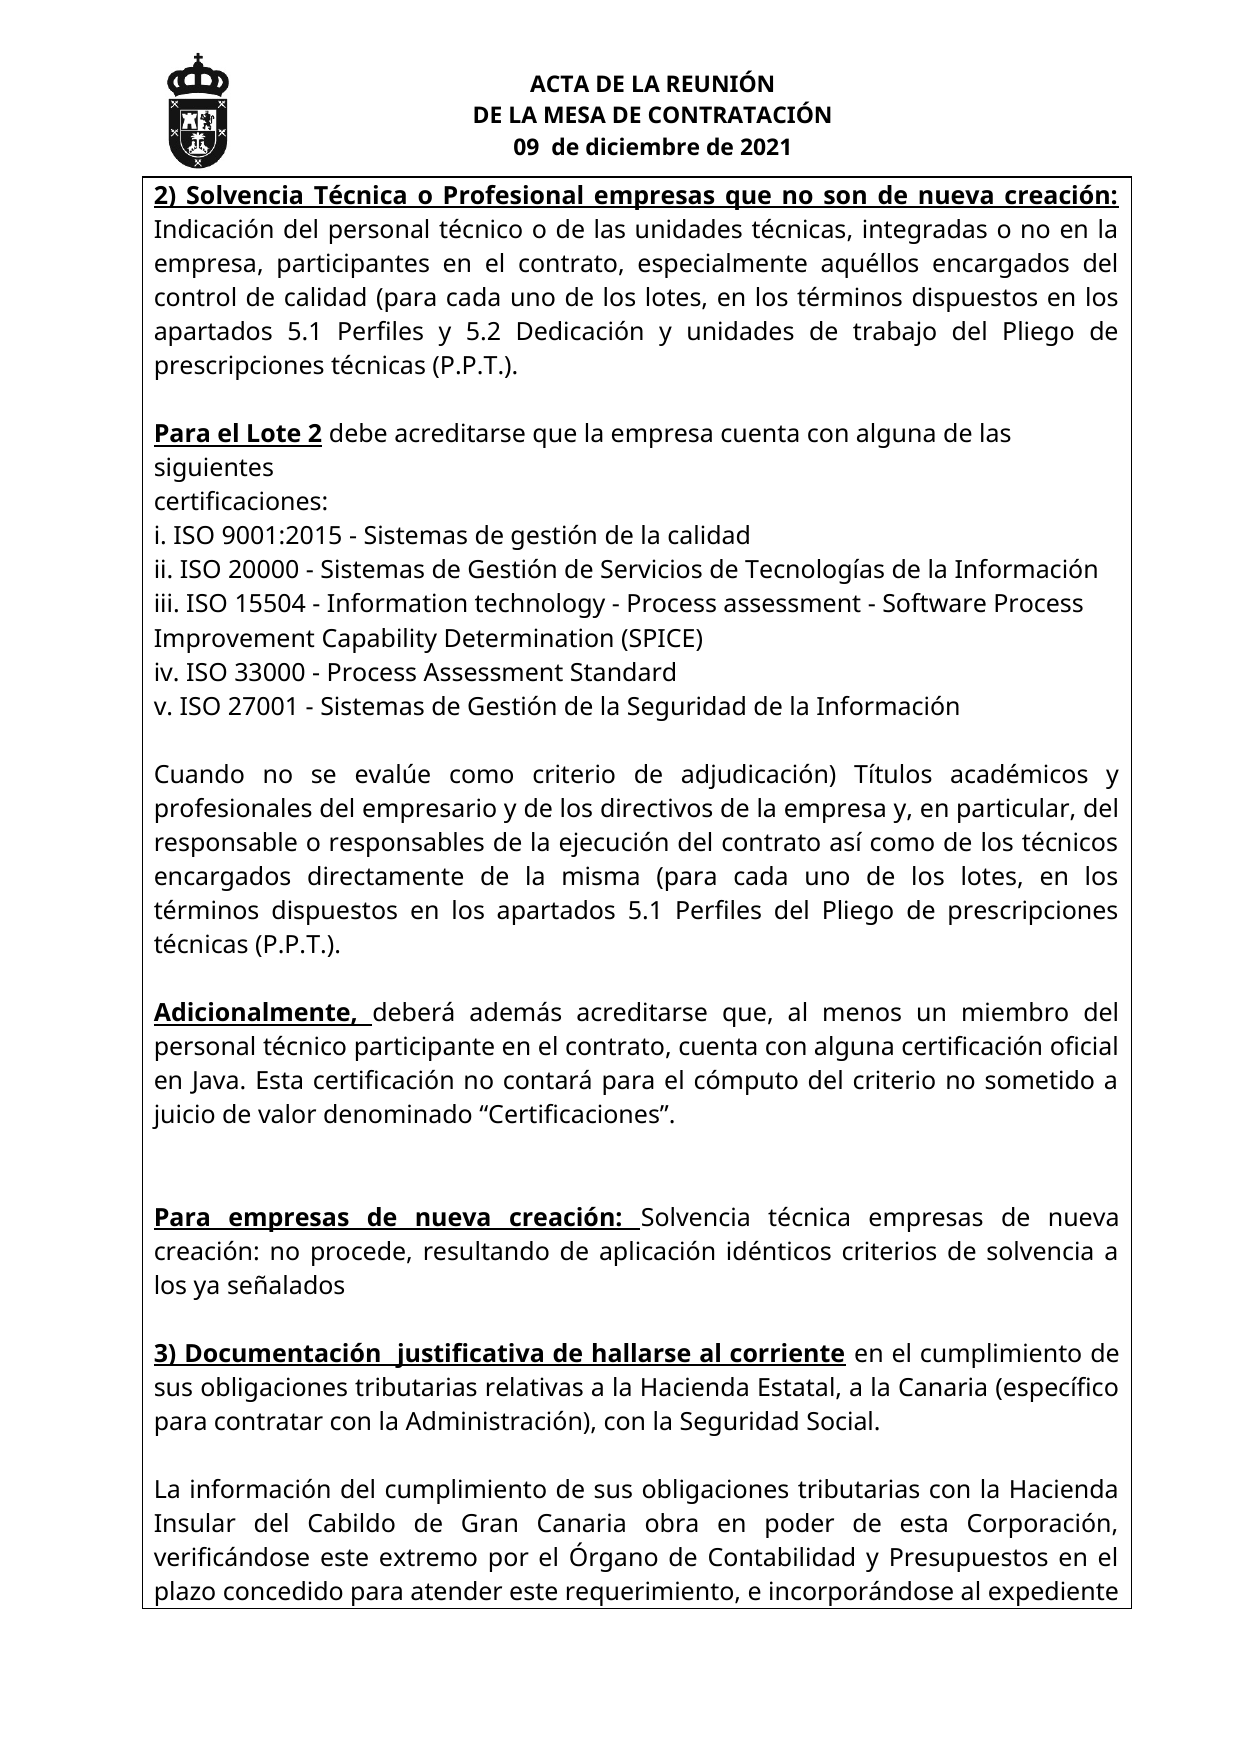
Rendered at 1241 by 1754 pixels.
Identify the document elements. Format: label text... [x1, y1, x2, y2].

picture [164, 50, 231, 171]
table_header 2) Solvencia Técnica o Profesional empresas que no son de nueva creación: Indicación del personal técnico o de las unidades técnicas, integradas o no en la empresa, participantes en el contrato, especialmente aquéllos encargados del control de calidad (para cada uno de los lotes, en los términos dispuestos en los apartados 5.1 Perfiles y 5.2 Dedicación y unidades de trabajo del Pliego de prescripciones técnicas (P.P.T.). Para el Lote 2 debe acreditarse que la empresa cuenta con alguna de las siguientes certificaciones: i. ISO 9001:2015 - Sistemas de gestión de la calidad ii. ISO 20000 - Sistemas de Gestión de Servicios de Tecnologías de la Información iii. ISO 15504 - Information technology - Process assessment - Software Process Improvement Capability Determination (SPICE) iv. ISO 33000 - Process Assessment Standard v. ISO 27001 - Sistemas de Gestión de la Seguridad de la Información Cuando no se evalúe como criterio de adjudicación) Títulos académicos y profesionales del empresario y de los directivos de la empresa y, en particular, del responsable o responsables de la ejecución del contrato así como de los técnicos encargados directamente de la misma (para cada uno de los lotes, en los términos dispuestos en los apartados 5.1 Perfiles del Pliego de prescripciones técnicas (P.P.T.). Adicionalmente, deberá además acreditarse que, al menos un miembro del personal técnico participante en el contrato, cuenta con alguna certificación oficial en Java. Esta certificación no contará para el cómputo del criterio no sometido a juicio de valor denominado “Certificaciones”. Para empresas de nueva creación: Solvencia técnica empresas de nueva creación: no procede, resultando de aplicación idénticos criterios de solvencia a los ya señalados 3) Documentación justificativa de hallarse al corriente en el cumplimiento de sus obligaciones tributarias relativas a la Hacienda Estatal, a la Canaria (específico para contratar con la Administración), con la Seguridad Social. La información del cumplimiento de sus obligaciones tributarias con la Hacienda Insular del Cabildo de Gran Canaria obra en poder de esta Corporación, verificándose este extremo por el Órgano de Contabilidad y Presupuestos en el plazo concedido para atender este requerimiento, e incorporándose al expediente [143, 178, 1131, 1608]
